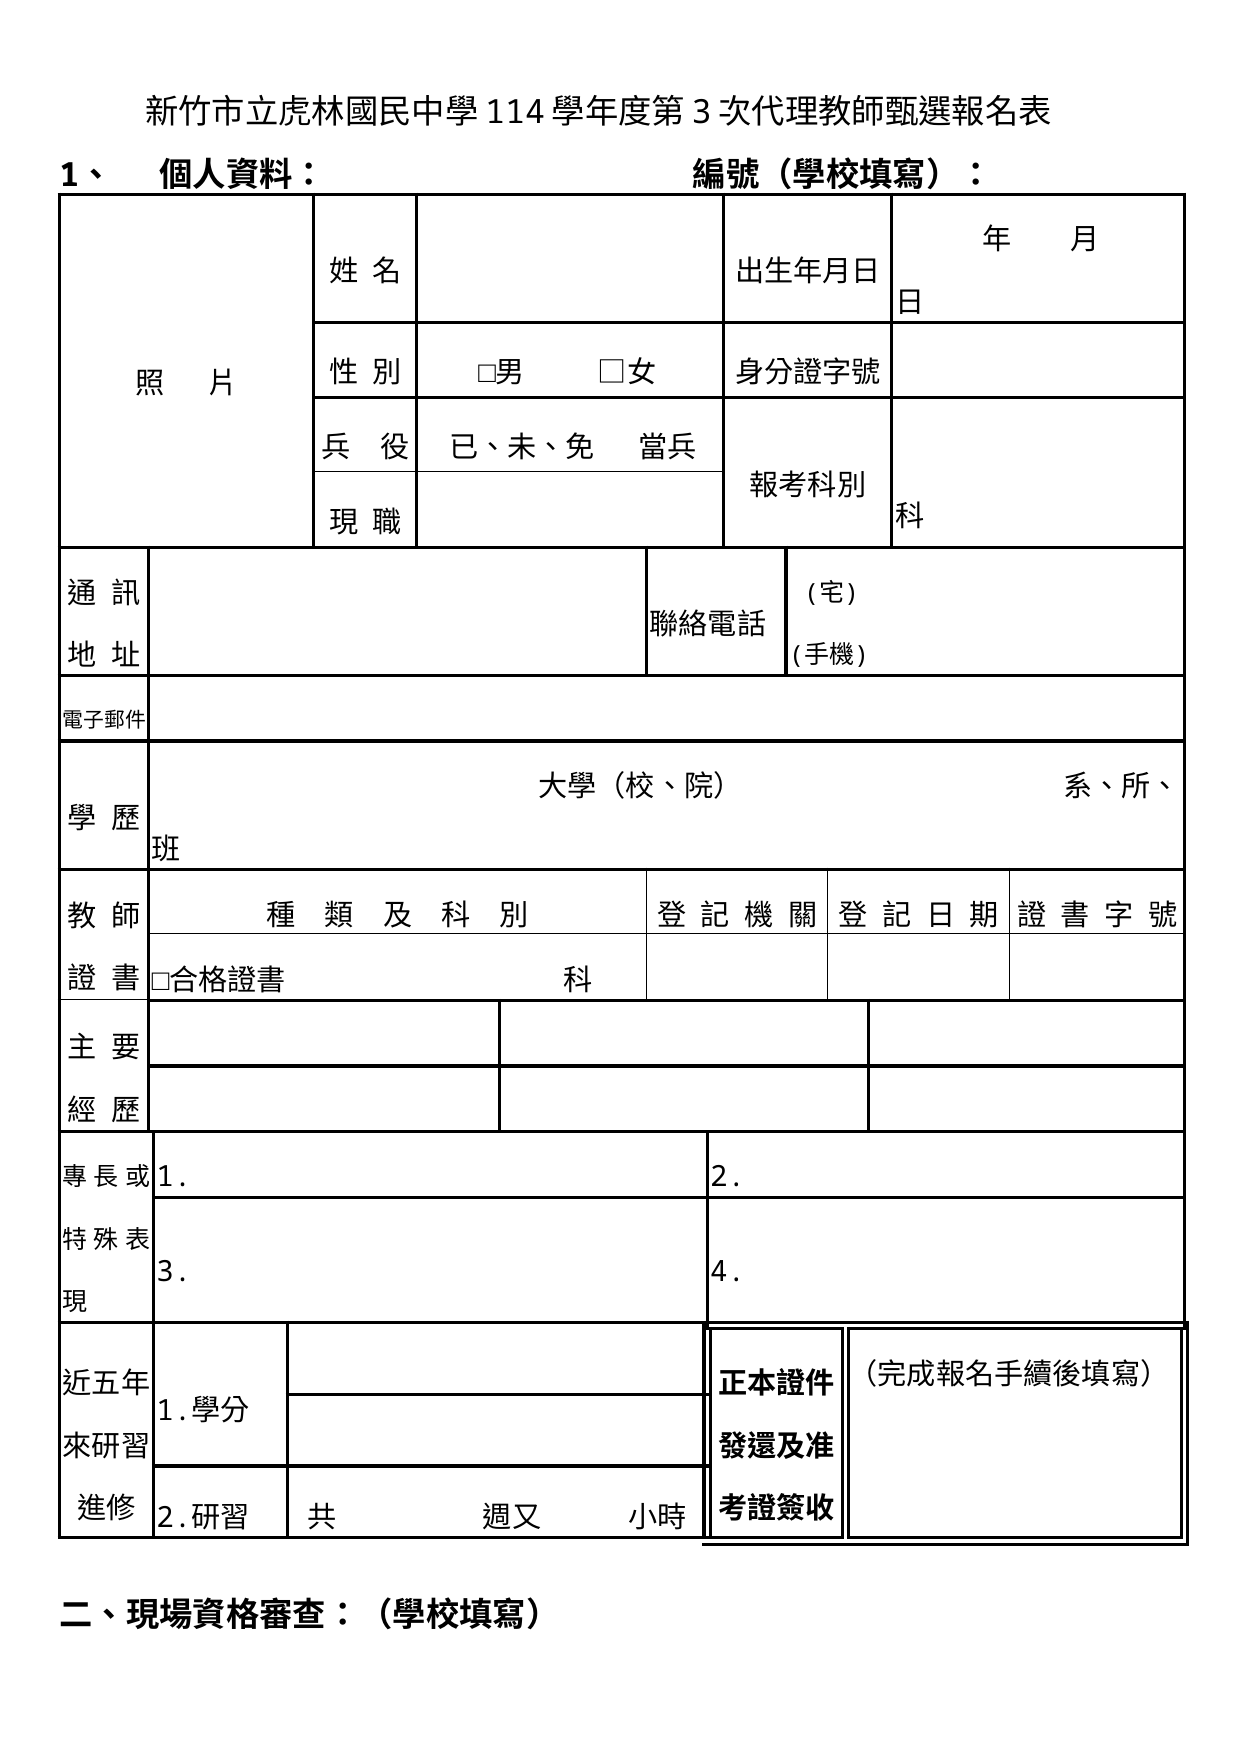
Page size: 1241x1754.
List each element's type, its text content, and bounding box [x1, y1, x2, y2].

table_cell [501, 1002, 867, 1064]
table_cell [289, 1396, 702, 1464]
list 個人資料： 編號（學校填寫）： [59, 130, 1137, 192]
table_cell [870, 1002, 1183, 1064]
table_cell 已、未、免 當兵 [418, 399, 722, 471]
table_cell [150, 1002, 498, 1064]
table_cell 1. [155, 1133, 706, 1196]
table_cell 電子郵件 [61, 677, 147, 739]
table_cell 報考科別 [725, 399, 890, 546]
table_cell 1.學分 [155, 1324, 286, 1464]
table_header 年 月 日 [893, 196, 1183, 321]
table_cell 共 週又 小時 [289, 1468, 702, 1536]
table_cell 登 記 日 期 [828, 871, 1009, 933]
table_header [418, 196, 722, 321]
table_header 出生年月日 [725, 196, 890, 321]
table_cell 科 [893, 399, 1183, 546]
text 二、現場資格審查：（學校填寫） [59, 1571, 1137, 1633]
table_cell 通 訊地 址 [61, 549, 147, 674]
table_cell 性 別 [315, 324, 415, 396]
table_cell 聯絡電話 [648, 549, 784, 674]
table_cell （完成報名手續後填寫） [845, 1324, 1183, 1536]
table_cell 主 要經 歷 [61, 1000, 147, 1130]
table_cell [893, 324, 1183, 396]
table_cell 身分證字號 [725, 324, 890, 396]
table_cell 4. [709, 1199, 1183, 1321]
table_cell [828, 934, 1009, 999]
table_cell 大學（校、院） 系、所、班 [150, 743, 1183, 867]
table_cell 學 歷 [61, 743, 147, 867]
table_cell 2. [709, 1133, 1183, 1196]
table_cell [150, 1068, 498, 1130]
table_cell [418, 472, 722, 546]
table_cell 登 記 機 關 [647, 871, 827, 933]
table_header 照 片 [61, 196, 312, 546]
table_cell □合格證書 科 [150, 934, 646, 999]
table_cell 正本證件發還及准考證簽收 [709, 1324, 845, 1536]
table_cell 專長或特殊表現 [61, 1133, 152, 1321]
table_cell 兵 役 [315, 399, 415, 471]
table_cell 近五年來研習進修 [61, 1324, 152, 1536]
table_cell 3. [155, 1199, 706, 1321]
table_cell □男 □女 [418, 324, 722, 396]
table_cell [150, 549, 645, 674]
table_cell 現 職 [315, 472, 415, 546]
table_cell 2.研習 [155, 1468, 286, 1536]
table_cell (宅) (手機) [788, 549, 1183, 674]
table_cell [870, 1068, 1183, 1130]
table_cell [150, 677, 1183, 739]
table_header 姓 名 [315, 196, 415, 321]
table_cell 教 師證 書 [61, 871, 147, 999]
table_cell [1010, 934, 1183, 999]
table_cell [501, 1068, 867, 1130]
text 新竹市立虎林國民中學114學年度第3次代理教師甄選報名表 [59, 67, 1137, 130]
table_cell [647, 934, 827, 999]
table_cell 種 類 及 科 別 [150, 871, 646, 933]
table_cell 證 書 字 號 [1010, 871, 1183, 933]
table_cell [289, 1324, 702, 1392]
